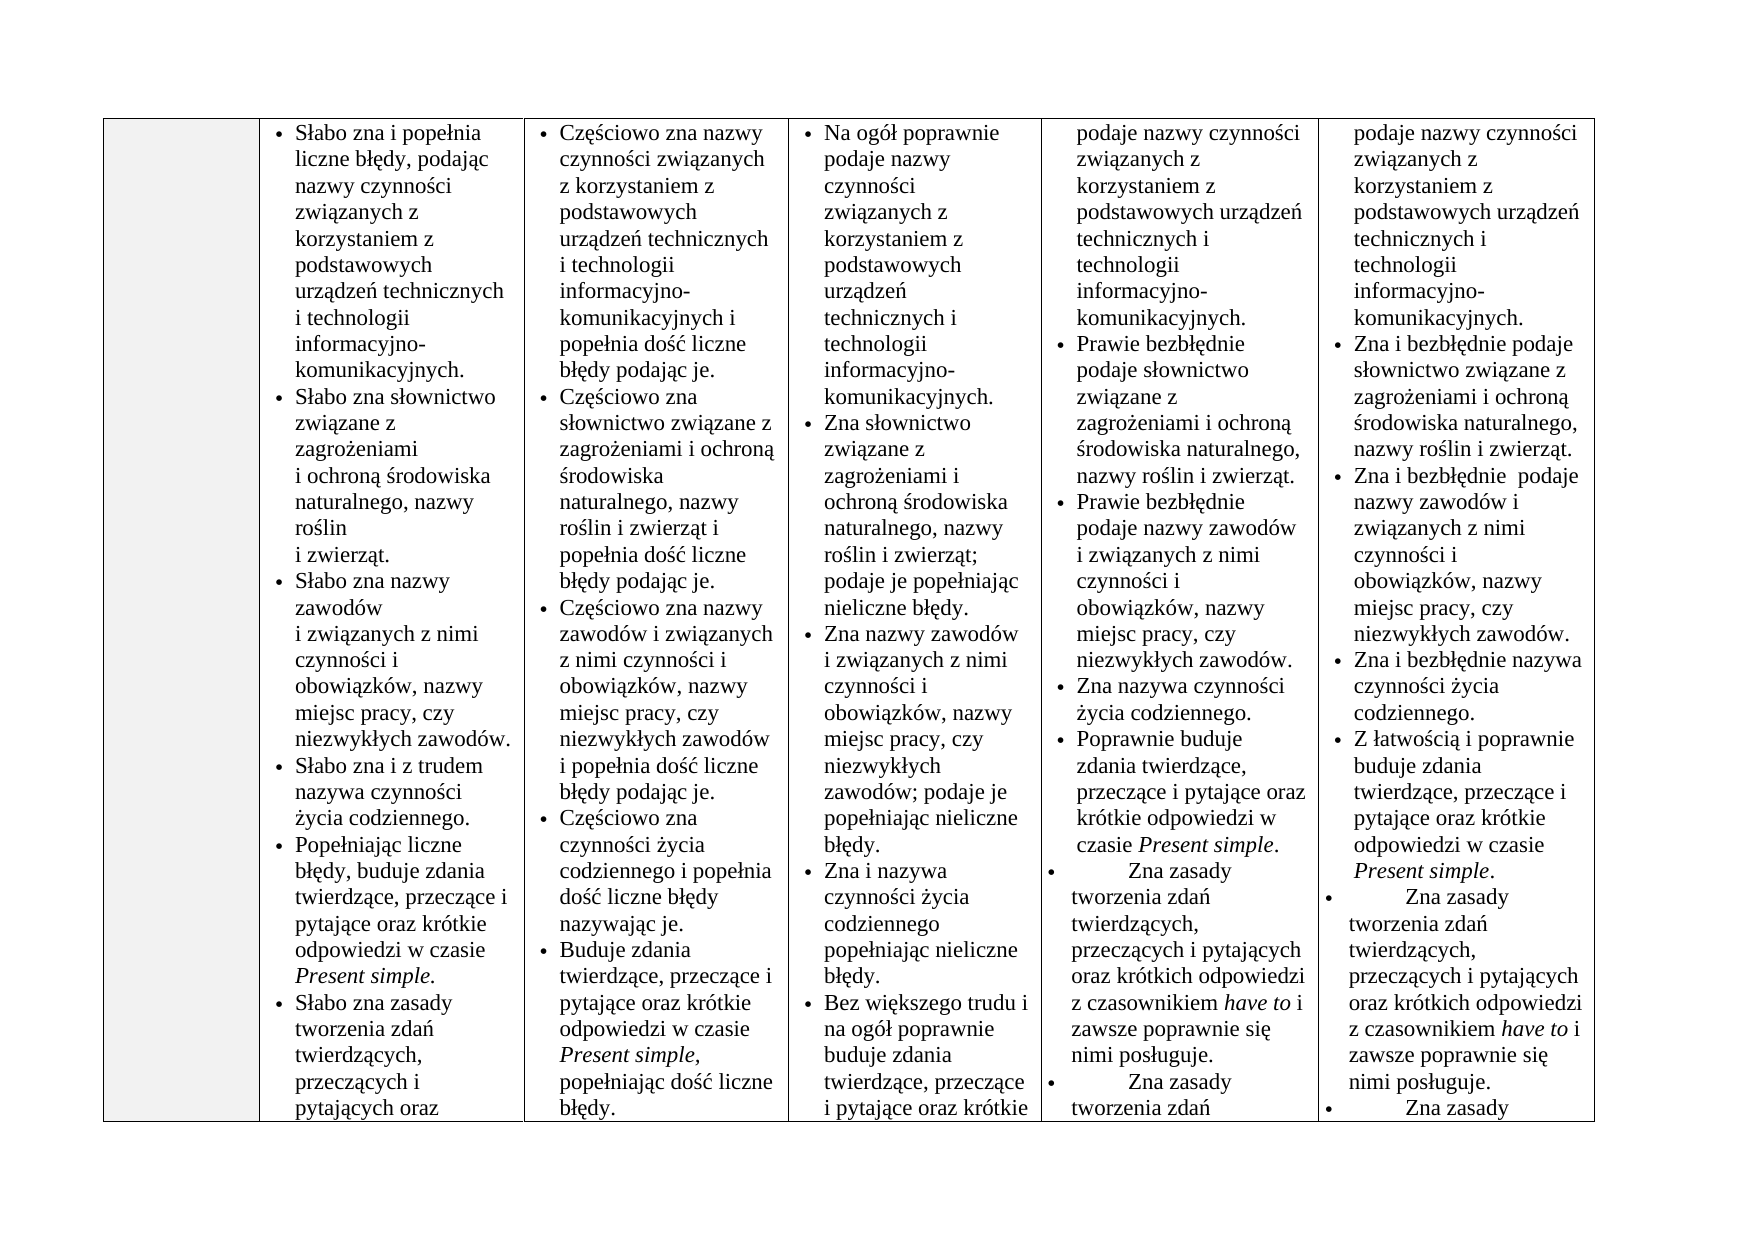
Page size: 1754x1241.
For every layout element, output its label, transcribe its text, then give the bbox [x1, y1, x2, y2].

table_header Popełniając dość liczne błędy, podaje zainteresowania człowieka. Częściowo zna nazwy czynności związanych z korzystaniem z podstawowych urządzeń technicznych i technologii informacyjno- komunikacyjnych i popełnia dość liczne błędy podając je. Częściowo zna słownictwo związane z zagrożeniami i ochroną środowiska naturalnego, nazwy roślin i zwierząt i popełnia dość liczne błędy podając je. Częściowo zna nazwy zawodów i związanych z nimi czynności i obowiązków, nazwy miejsc pracy, czy niezwykłych zawodów i popełnia dość liczne błędy podając je. Częściowo zna czynności życia codziennego i popełnia dość liczne błędy nazywając je. Buduje zdania twierdzące, przeczące i pytające oraz krótkie odpowiedzi w czasie Present simple, popełniając dość liczne błędy. Zna zasady tworzenia zdań twierdzących, przeczących i pytających oraz krótkich odpowiedzi z czasownikiem have to; posługując się nimi, popełnia dość liczne błędy. Zna zasady tworzenia zdań twierdzących i pytających ze strukturą There is / There are; posługując się nimi, popełnia dość liczne błędy. Zna przyimki miejsca; posługując się nimi, popełnia dość liczne błędy. Słabo zna zasady tworzenia zdań w trybie rozkazującym (instrukcje). Słabo zna zasady i popełnia liczne błędy stosując konstrukcje gerundialne po czasownikach: live, like, don’t mind, don’t like, hate. Zna zasady tworzenia rzeczowników złożonych (np. a sports centre manager); posługując się nimi, popełnia dość liczne błędy. Zna zasady tworzenia pytań o podmiot (Who …?); tworząc je popełnia liczne błędy. [525, 119, 788, 1121]
table_header [104, 119, 259, 1121]
table_header podaje nazwy czynności związanych z korzystaniem z podstawowych urządzeń technicznych i technologii informacyjno- komunikacyjnych. Prawie bezbłędnie podaje słownictwo związane z zagrożeniami i ochroną środowiska naturalnego, nazwy roślin i zwierząt. Prawie bezbłędnie podaje nazwy zawodów i związanych z nimi czynności i obowiązków, nazwy miejsc pracy, czy niezwykłych zawodów. Zna nazywa czynności życia codziennego. Poprawnie buduje zdania twierdzące, przeczące i pytające oraz krótkie odpowiedzi w czasie Present simple. Zna zasady tworzenia zdań twierdzących, przeczących i pytających oraz krótkich odpowiedzi z czasownikiem have to i zawsze poprawnie się nimi posługuje. Zna zasady tworzenia zdań [1042, 119, 1318, 1121]
table_header Słabo zna i z trudem podaje, zainteresowania człowieka. Słabo zna i popełnia liczne błędy, podając nazwy czynności związanych z korzystaniem z podstawowych urządzeń technicznych i technologii informacyjno- komunikacyjnych. Słabo zna słownictwo związane z zagrożeniami i ochroną środowiska naturalnego, nazwy roślin i zwierząt. Słabo zna nazwy zawodów i związanych z nimi czynności i obowiązków, nazwy miejsc pracy, czy niezwykłych zawodów. Słabo zna i z trudem nazywa czynności życia codziennego. Popełniając liczne błędy, buduje zdania twierdzące, przeczące i pytające oraz krótkie odpowiedzi w czasie Present simple. Słabo zna zasady tworzenia zdań twierdzących, przeczących i pytających oraz krótkich odpowiedzi z czasownikiem have to; posługując się nimi, popełnia liczne błędy. Słabo zna zasady tworzenia zdań twierdzących i pytających ze strukturą There is / There are. Słabo zna i z trudem podaje przyimki miejsca. Słabo zna zasady tworzenia zdań w trybie rozkazującym (instrukcje). Słabo zna zasady konstrukcji gerundialnych po czasownikach: live, like, don’t mind, don’t like, hate. Słabo zna zasady tworzenia rzeczowników złożonych (np. a sports centre manager). Słabo zna zasady tworzenia pytań o podmiot (Who …?). [260, 119, 523, 1121]
table_header Na ogół poprawnie podaje zainteresowania człowieka. Na ogół poprawnie podaje nazwy czynności związanych z korzystaniem z podstawowych urządzeń technicznych i technologii informacyjno- komunikacyjnych. Zna słownictwo związane z zagrożeniami i ochroną środowiska naturalnego, nazwy roślin i zwierząt; podaje je popełniając nieliczne błędy. Zna nazwy zawodów i związanych z nimi czynności i obowiązków, nazwy miejsc pracy, czy niezwykłych zawodów; podaje je popełniając nieliczne błędy. Zna i nazywa czynności życia codziennego popełniając nieliczne błędy. Bez większego trudu i na ogół poprawnie buduje zdania twierdzące, przeczące i pytające oraz krótkie odpowiedzi w czasie Present simple. Zna zasady tworzenia zdań twierdzących, przeczących i pytających oraz krótkich odpowiedzi z czasownikiem have to i zazwyczaj poprawnie się nimi posługuje. Zna zasady tworzenia zdań twierdzących i pytających ze strukturą There is / There are i zazwyczaj poprawnie się nimi posługuje. Zna przyimki miejsca; zazwyczaj poprawnie się nimi posługuje. Zna zasady tworzenia zdań w trybie rozkazującym (instrukcje) i zazwyczaj poprawnie się nimi posługuje. Zna zasady i przeważnie poprawnie stosuje konstrukcje gerundialne po czasownikach: live, like, don’t mind, don’t like, hate. Zna zasady tworzenia rzeczowników złożonych (np. a sports centre manager) i przeważnie poprawnie je stosuje. Zna zasady tworzenia pytań o podmiot (Who …?); zazwyczaj poprawnie je buduje. [789, 119, 1041, 1121]
table_header Z łatwością i bezbłędnie podaje zainteresowania człowieka. Z łatwością i bezbłędnie podaje nazwy czynności związanych z korzystaniem z podstawowych urządzeń technicznych i technologii informacyjno- komunikacyjnych. Zna i bezbłędnie podaje słownictwo związane z zagrożeniami i ochroną środowiska naturalnego, nazwy roślin i zwierząt. Zna i bezbłędnie podaje nazwy zawodów i związanych z nimi czynności i obowiązków, nazwy miejsc pracy, czy niezwykłych zawodów. Zna i bezbłędnie nazywa czynności życia codziennego. Z łatwością i poprawnie buduje zdania twierdzące, przeczące i pytające oraz krótkie odpowiedzi w czasie Present simple. Zna zasady tworzenia zdań twierdzących, przeczących i pytających oraz krótkich odpowiedzi z czasownikiem have to i zawsze poprawnie się nimi posługuje. Zna zasady tworzenia zdań twierdzących i pytających ze strukturą There is / There are i zawsze poprawnie się nimi posługuje. Zna przyimki miejsca i zawsze poprawnie się nimi posługuje. Zna zasady tworzenia zdań w trybie rozkazującym (instrukcje) i zawsze poprawnie się nimi posługuje. Zna zasady i zawsze poprawnie stosuje konstrukcje gerundialne po czasownikach: live, like, don’t mind, don’t like, hate. Zna zasady tworzenia rzeczowników złożonych (np. a sports centre manager) i zawsze poprawnie je stosuje. Zna zasady tworzenia pytań o podmiot (Who …?); zawsze poprawnie je buduje. [1319, 119, 1594, 1121]
